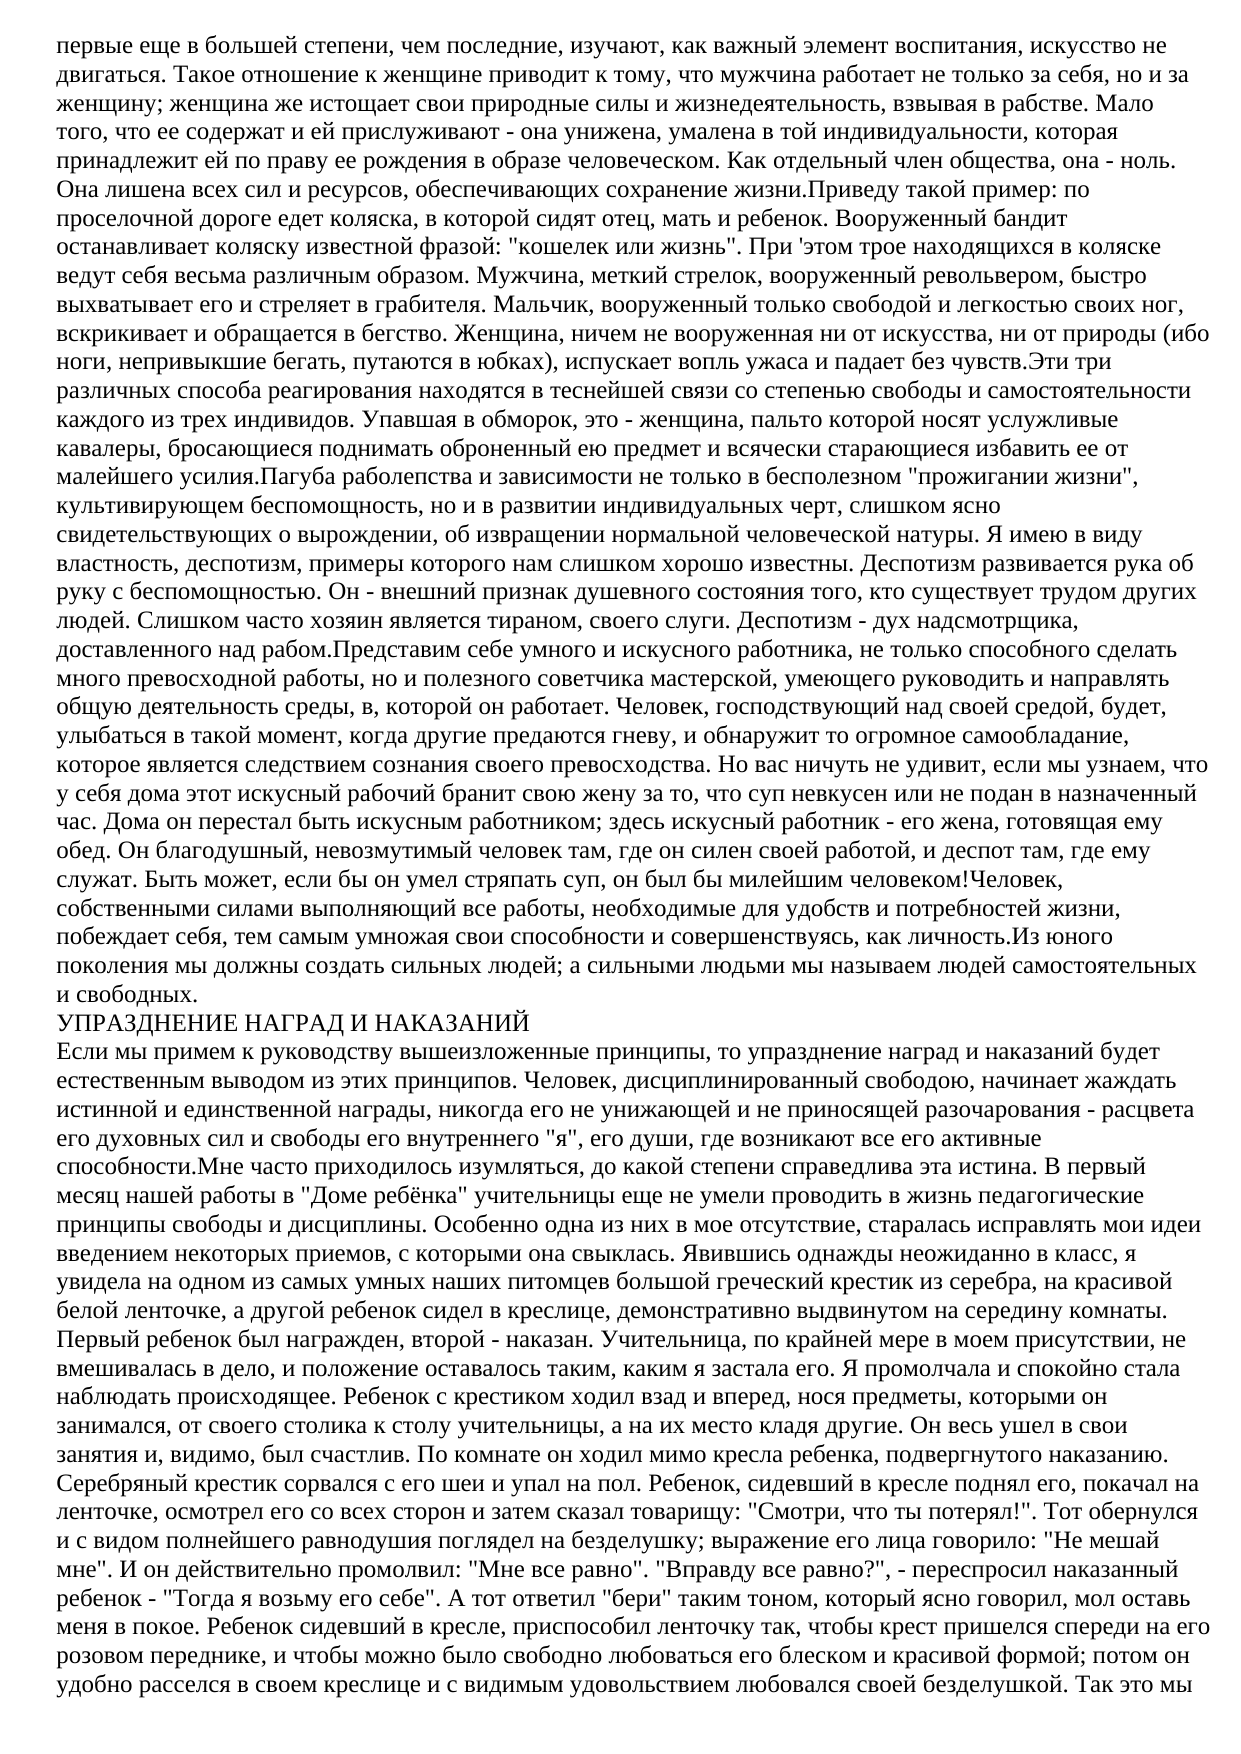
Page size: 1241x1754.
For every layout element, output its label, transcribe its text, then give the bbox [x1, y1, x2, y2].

text Если мы примем к руководству вышеизложенные принципы, то упразднение наград и наказаний будет естественным выводом из этих принципов. Человек, дисциплинированный свободою, начинает жаждать истинной и единственной награды, никогда его не унижающей и не приносящей разочарования - расцвета его духовных сил и свободы его внутреннего "я", его души, где возникают все его активные способности.Мне часто приходилось изумляться, до какой степени справедлива эта истина. В первый месяц нашей работы в "Доме ребёнка" учительницы еще не умели проводить в жизнь педагогические принципы свободы и дисциплины. Особенно одна из них в мое отсутствие, старалась исправлять мои идеи введением некоторых приемов, с которыми она свыклась. Явившись однажды неожиданно в класс, я увидела на одном из самых умных наших питомцев большой греческий крестик из серебра, на красивой белой ленточке, а другой ребенок сидел в креслице, демонстративно выдвинутом на середину комнаты. Первый ребенок был награжден, второй - наказан. Учительница, по крайней мере в моем присутствии, не вмешивалась в дело, и положение оставалось таким, каким я застала его. Я промолчала и спокойно стала наблюдать происходящее. Ребенок с крестиком ходил взад и вперед, нося предметы, которыми он занимался, от своего столика к столу учительницы, а на их место кладя другие. Он весь ушел в свои занятия и, видимо, был счастлив. По комнате он ходил мимо кресла ребенка, подвергнутого наказанию. Серебряный крестик сорвался с его шеи и упал на пол. Ребенок, сидевший в кресле поднял его, покачал на ленточке, осмотрел его со всех сторон и затем сказал товарищу: "Смотри, что ты потерял!". Тот обернулся и с видом полнейшего равнодушия поглядел на безделушку; выражение его лица говорило: "Не мешай мне". И он действительно промолвил: "Мне все равно". "Вправду все равно?", - переспросил наказанный ребенок - "Тогда я возьму его себе". А тот ответил "бери" таким тоном, который ясно говорил, мол оставь меня в покое. Ребенок сидевший в кресле, приспособил ленточку так, чтобы крест пришелся спереди на его розовом переднике, и чтобы можно было свободно любоваться его блеском и красивой формой; потом он удобно расселся в своем креслице и с видимым удовольствием любовался своей безделушкой. Так это мы [56, 1036, 1212, 1698]
text первые еще в большей степени, чем последние, изучают, как важный элемент воспитания, искусство не двигаться. Такое отношение к женщине приводит к тому, что мужчина работает не только за себя, но и за женщину; женщина же истощает свои природные силы и жизнедеятельность, взвывая в рабстве. Мало того, что ее содержат и ей прислуживают - она унижена, умалена в той индивидуальности, которая принадлежит ей по праву ее рождения в образе человеческом. Как отдельный член общества, она - ноль. Она лишена всех сил и ресурсов, обеспечивающих сохранение жизни.Приведу такой пример: по проселочной дороге едет коляска, в которой сидят отец, мать и ребенок. Вооруженный бандит останавливает коляску известной фразой: "кошелек или жизнь". При 'этом трое находящихся в коляске ведут себя весьма различным образом. Мужчина, меткий стрелок, вооруженный револьвером, быстро выхватывает его и стреляет в грабителя. Мальчик, вооруженный только свободой и легкостью своих ног, вскрикивает и обращается в бегство. Женщина, ничем не вооруженная ни от искусства, ни от природы (ибо ноги, непривыкшие бегать, путаются в юбках), испускает вопль ужаса и падает без чувств.Эти три различных способа реагирования находятся в теснейшей связи со степенью свободы и самостоятельности каждого из трех индивидов. Упавшая в обморок, это - женщина, пальто которой носят услужливые кавалеры, бросающиеся поднимать оброненный ею предмет и всячески старающиеся избавить ее от малейшего усилия.Пагуба раболепства и зависимости не только в бесполезном "прожигании жизни", культивирующем беспомощность, но и в развитии индивидуальных черт, слишком ясно свидетельствующих о вырождении, об извращении нормальной человеческой натуры. Я имею в виду властность, деспотизм, примеры которого нам слишком хорошо известны. Деспотизм развивается рука об руку с беспомощностью. Он - внешний признак душевного состояния того, кто существует трудом других людей. Слишком часто хозяин является тираном, своего слуги. Деспотизм - дух надсмотрщика, доставленного над рабом.Представим себе умного и искусного работника, не только способного сделать много превосходной работы, но и полезного советчика мастерской, умеющего руководить и направлять общую деятельность среды, в, которой он работает. Человек, господствующий над своей средой, будет, улыбаться в такой момент, когда другие предаются гневу, и обнаружит то огромное самообладание, которое является следствием сознания своего превосходства. Но вас ничуть не удивит, если мы узнаем, что у себя дома этот искусный рабочий бранит свою жену за то, что суп невкусен или не подан в назначенный час. Дома он перестал быть искусным работником; здесь искусный работник - его жена, готовящая ему обед. Он благодушный, невозмутимый человек там, где он силен своей работой, и деспот там, где ему служат. Быть может, если бы он умел стряпать суп, он был бы милейшим человеком!Человек, собственными силами выполняющий все работы, необходимые для удобств и потребностей жизни, побеждает себя, тем самым умножая свои способности и совершенствуясь, как личность.Из юного поколения мы должны создать сильных людей; а сильными людьми мы называем людей самостоятельных и свободных. [56, 30, 1212, 1008]
text УПРАЗДНЕНИЕ НАГРАД И НАКАЗАНИЙ [56, 1008, 1212, 1036]
